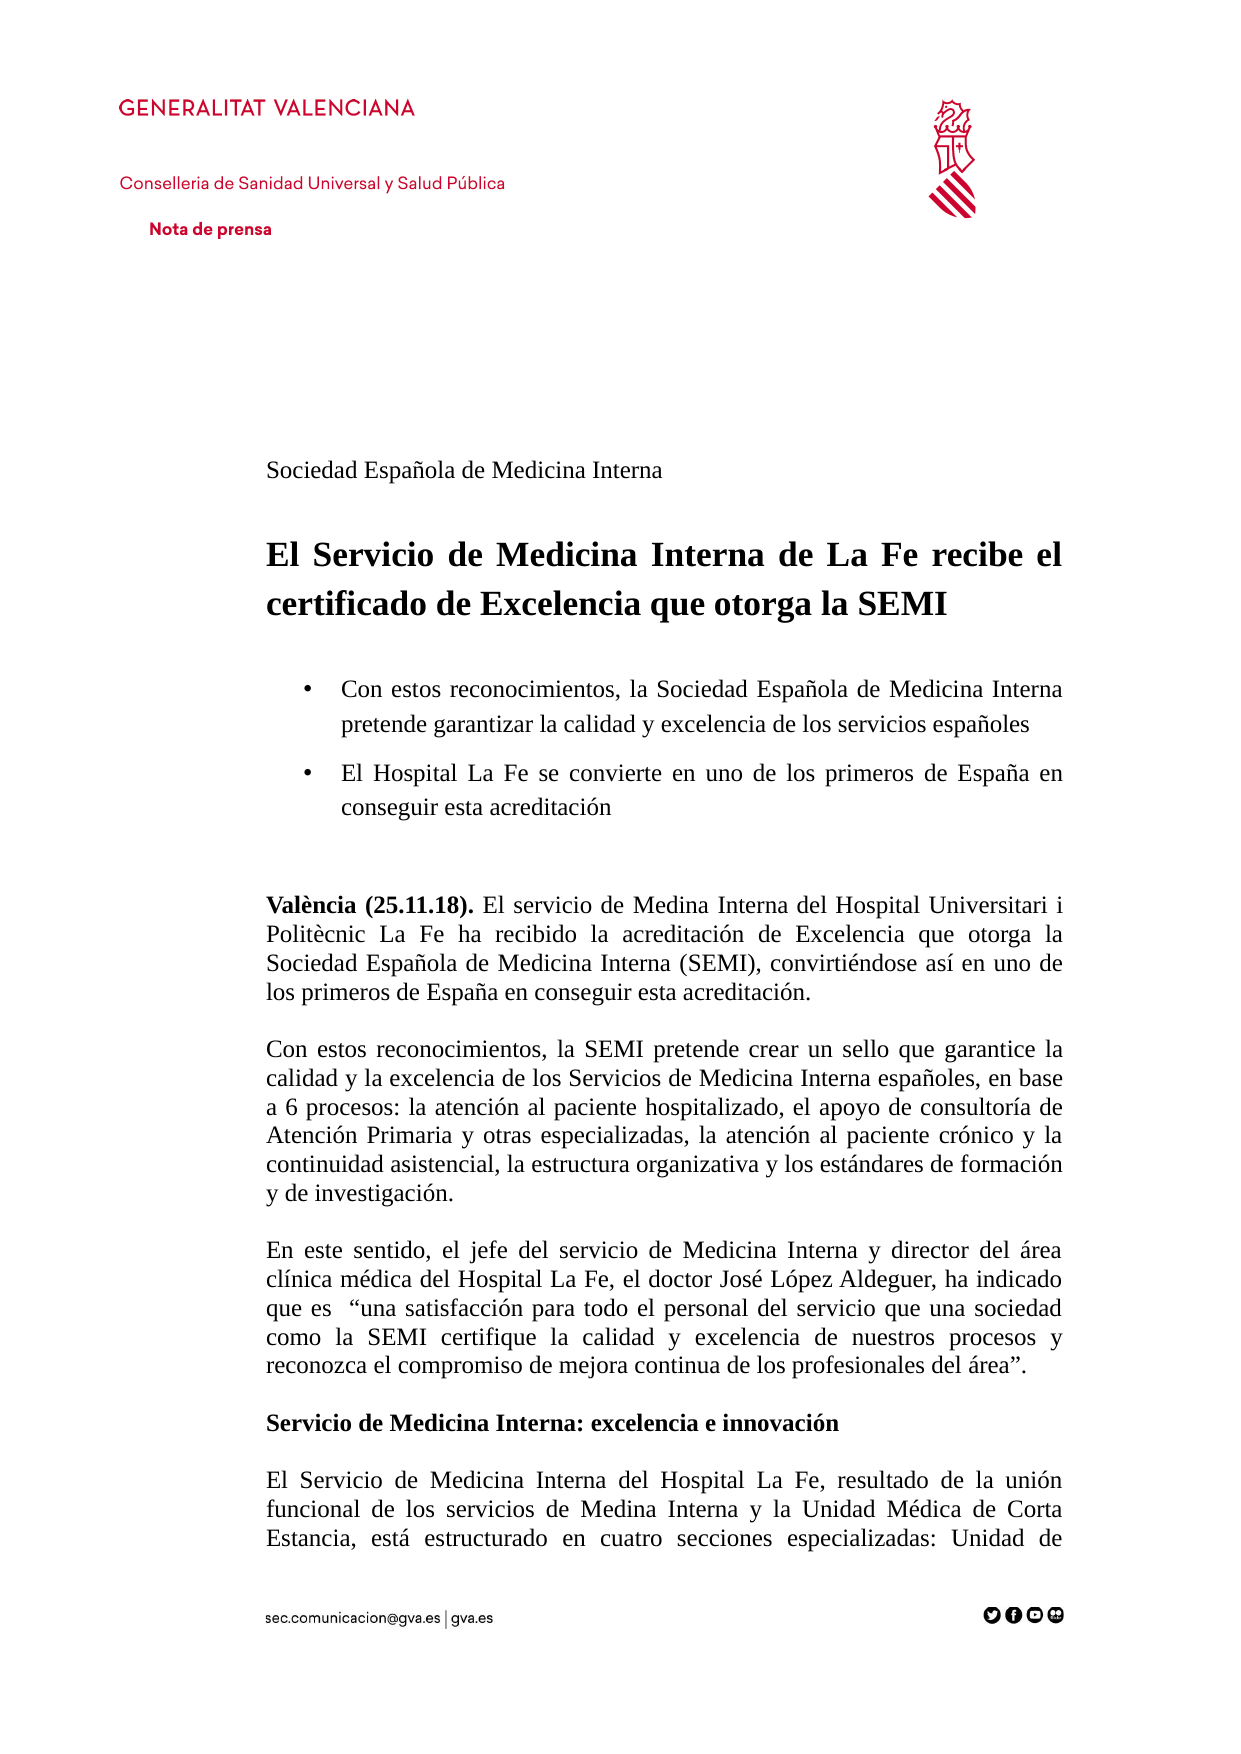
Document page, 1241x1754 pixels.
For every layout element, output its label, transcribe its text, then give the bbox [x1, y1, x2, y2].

text Con estos reconocimientos, la SEMI pretende crear un sello que garantice la calidad y la excelencia de los Servicios de Medicina Interna españoles, en base a 6 procesos: la atención al paciente hospitalizado, el apoyo de consultoría de Atención Primaria y otras especializadas, la atención al paciente crónico y la continuidad asistencial, la estructura organizativa y los estándares de formación y de investigación. [266, 1034, 1064, 1207]
picture [265, 1607, 1064, 1629]
list Con estos reconocimientos, la Sociedad Española de Medicina Interna pretende garantizar la calidad y excelencia de los servicios españoles [303, 674, 1064, 737]
text En este sentido, el jefe del servicio de Medicina Interna y director del área clínica médica del Hospital La Fe, el doctor José López Aldeguer, ha indicado que es “una satisfacción para todo el personal del servicio que una sociedad como la SEMI certifique la calidad y excelencia de nuestros procesos y reconozca el compromiso de mejora continua de los profesionales del área”. [266, 1235, 1064, 1379]
list El Hospital La Fe se convierte en uno de los primeros de España en conseguir esta acreditación [303, 758, 1064, 821]
text València (25.11.18). El servicio de Medina Interna del Hospital Universitari i Politècnic La Fe ha recibido la acreditación de Excelencia que otorga la Sociedad Española de Medicina Interna (SEMI), convirtiéndose así en uno de los primeros de España en conseguir esta acreditación. [266, 890, 1064, 1005]
text Servicio de Medicina Interna: excelencia e innovación [266, 1408, 1064, 1437]
text El Servicio de Medicina Interna del Hospital La Fe, resultado de la unión funcional de los servicios de Medina Interna y la Unidad Médica de Corta Estancia, está estructurado en cuatro secciones especializadas: Unidad de [266, 1465, 1064, 1552]
text Sociedad Española de Medicina Interna [266, 455, 1064, 484]
text El Servicio de Medicina Interna de La Fe recibe el certificado de Excelencia que otorga la SEMI [266, 533, 1064, 623]
picture [119, 99, 976, 239]
